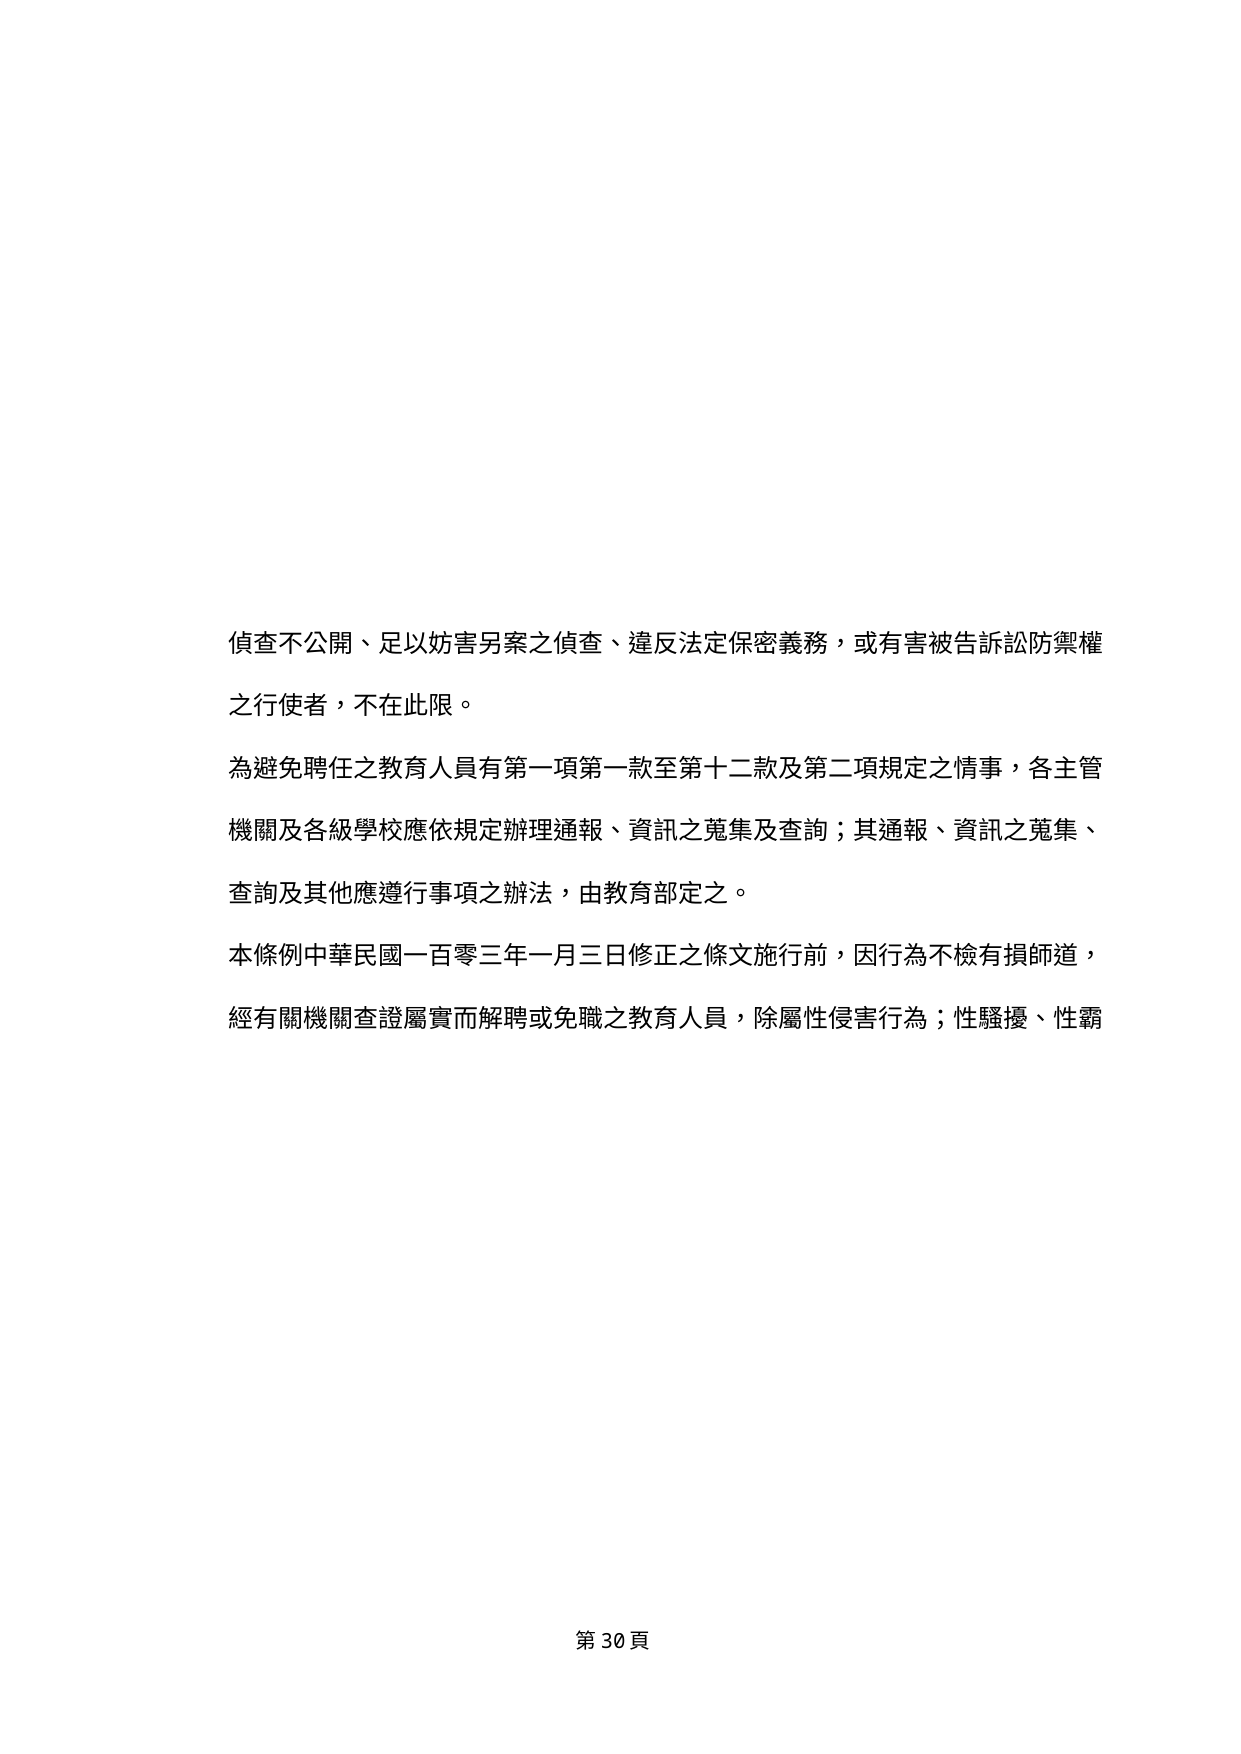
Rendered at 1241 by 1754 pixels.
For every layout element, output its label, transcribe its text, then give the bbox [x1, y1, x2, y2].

text 偵查不公開、足以妨害另案之偵查、違反法定保密義務，或有害被告訴訟防禦權之行使者，不在此限。 [229, 600, 1107, 725]
text 本條例中華民國一百零三年一月三日修正之條文施行前，因行為不檢有損師道，經有關機關查證屬實而解聘或免職之教育人員，除屬性侵害行為；性騷擾、性霸 [229, 912, 1107, 1037]
text 為避免聘任之教育人員有第一項第一款至第十二款及第二項規定之情事，各主管機關及各級學校應依規定辦理通報、資訊之蒐集及查詢；其通報、資訊之蒐集、查詢及其他應遵行事項之辦法，由教育部定之。 [229, 725, 1107, 912]
